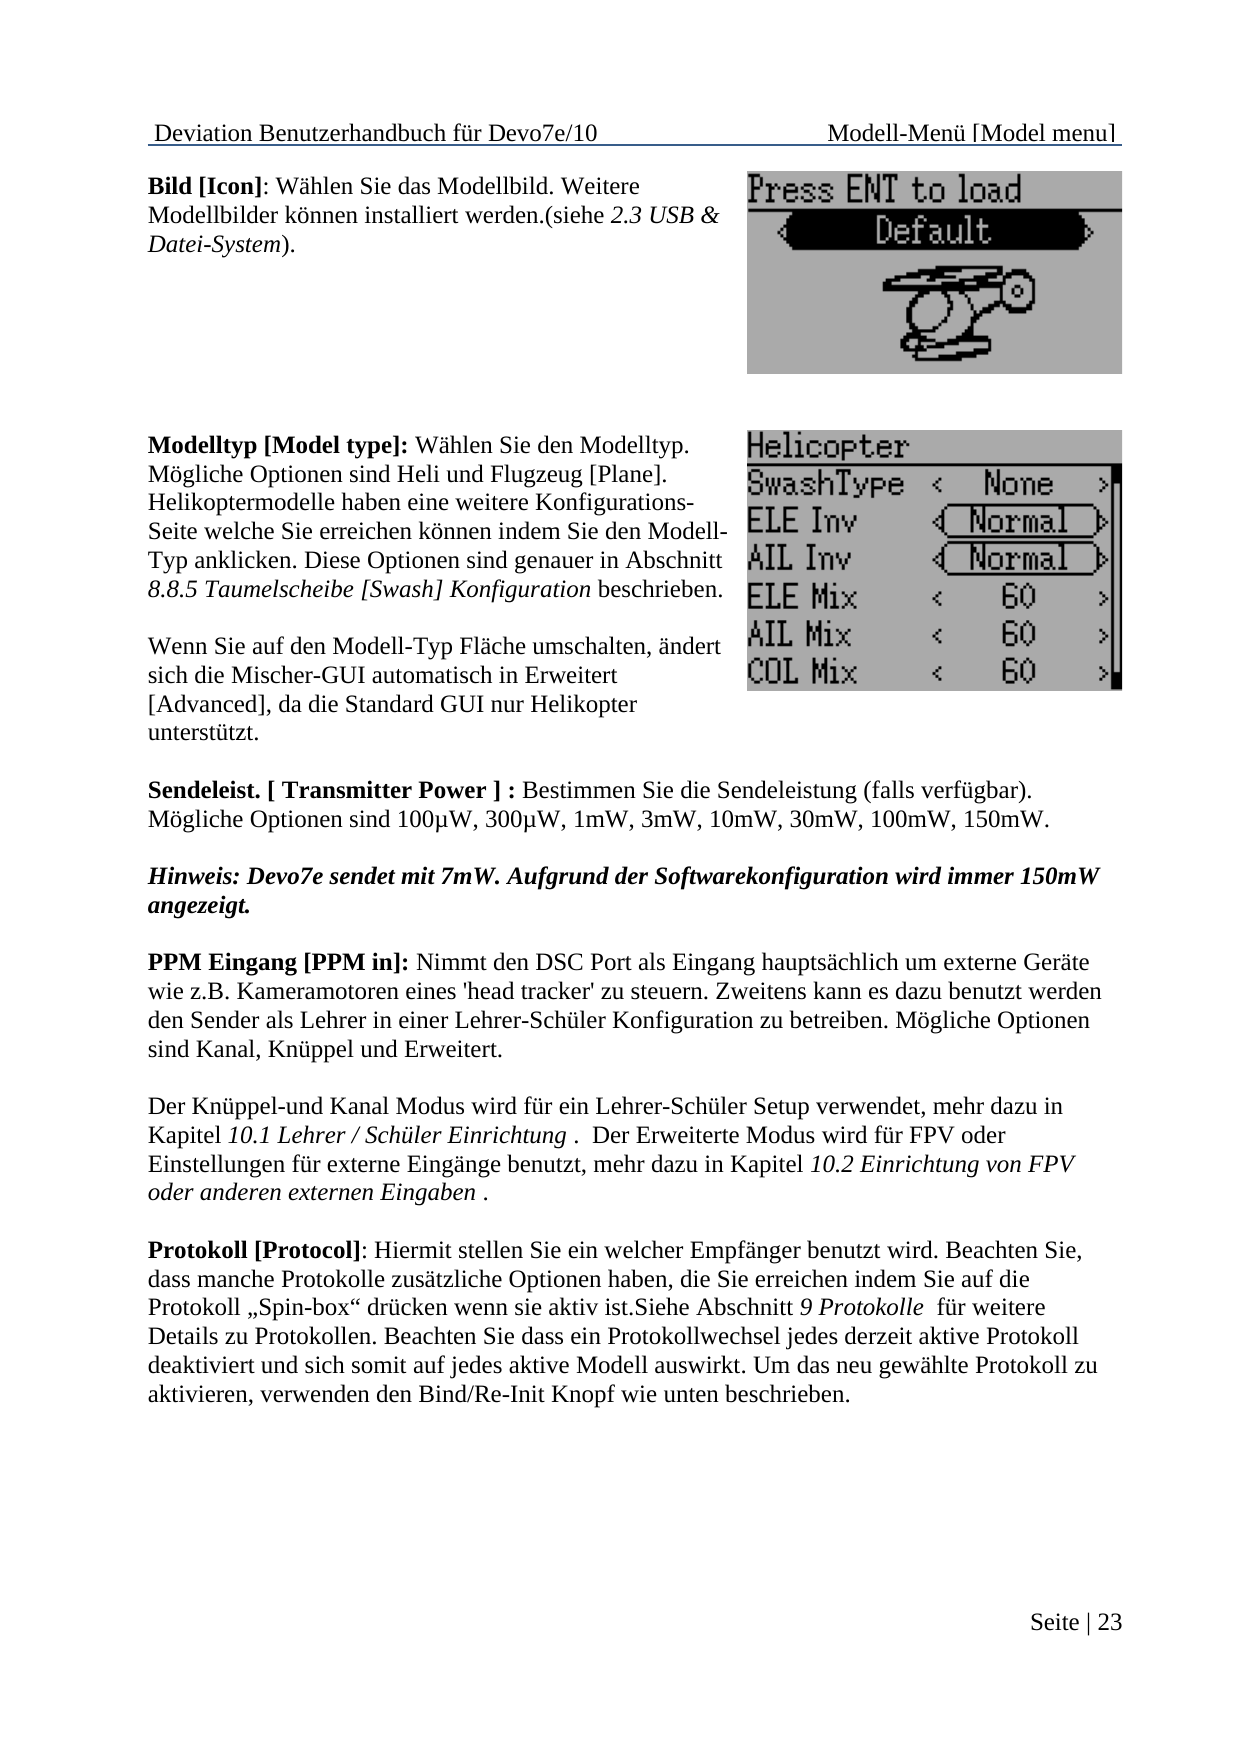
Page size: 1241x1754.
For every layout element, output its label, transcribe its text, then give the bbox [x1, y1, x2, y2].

text Protokoll [Protocol]: Hiermit stellen Sie ein welcher Empfänger benutzt wird. Beachten Sie, dass manche Protokolle zusätzliche Optionen haben, die Sie erreichen indem Sie auf die Protokoll „Spin-box“ drücken wenn sie aktiv ist.Siehe Abschnitt 9 Protokolle für weitere Details zu Protokollen. Beachten Sie dass ein Protokollwechsel jedes derzeit aktive Protokoll deaktiviert und sich somit auf jedes aktive Modell auswirkt. Um das neu gewählte Protokoll zu aktivieren, verwenden den Bind/Re-Init Knopf wie unten beschrieben. [148, 1235, 1122, 1407]
picture [747, 430, 1123, 691]
text Hinweis: Devo7e sendet mit 7mW. Aufgrund der Softwarekonfiguration wird immer 150mW angezeigt. [148, 861, 1122, 919]
picture [747, 171, 1123, 374]
text Sendeleist. [ Transmitter Power ] : Bestimmen Sie die Sendeleistung (falls verfügbar). Mögliche Optionen sind 100µW, 300µW, 1mW, 3mW, 10mW, 30mW, 100mW, 150mW. [148, 775, 1122, 832]
text Modelltyp [Model type]: Wählen Sie den Modelltyp. Mögliche Optionen sind Heli und Flugzeug [Plane]. Helikoptermodelle haben eine weitere Konfigurations-Seite welche Sie erreichen können indem Sie den Modell-Typ anklicken. Diese Optionen sind genauer in Abschnitt 8.8.5 Taumelscheibe [Swash] Konfiguration beschrieben. [148, 430, 747, 602]
text Der Knüppel-und Kanal Modus wird für ein Lehrer-Schüler Setup verwendet, mehr dazu in Kapitel 10.1 Lehrer / Schüler Einrichtung . Der Erweiterte Modus wird für FPV oder Einstellungen für externe Eingänge benutzt, mehr dazu in Kapitel 10.2 Einrichtung von FPV oder anderen externen Eingaben . [148, 1091, 1122, 1206]
text Bild [Icon]: Wählen Sie das Modellbild. Weitere Modellbilder können installiert werden.(siehe 2.3USB & Datei-System). [148, 171, 747, 257]
text Wenn Sie auf den Modell-Typ Fläche umschalten, ändert sich die Mischer-GUI automatisch in Erweitert [Advanced], da die Standard GUI nur Helikopter unterstützt. [148, 631, 1122, 746]
text PPM Eingang [PPM in]: Nimmt den DSC Port als Eingang hauptsächlich um externe Geräte wie z.B. Kameramotoren eines 'head tracker' zu steuern. Zweitens kann es dazu benutzt werden den Sender als Lehrer in einer Lehrer-Schüler Konfiguration zu betreiben. Mögliche Optionen sind Kanal, Knüppel und Erweitert. [148, 947, 1122, 1062]
